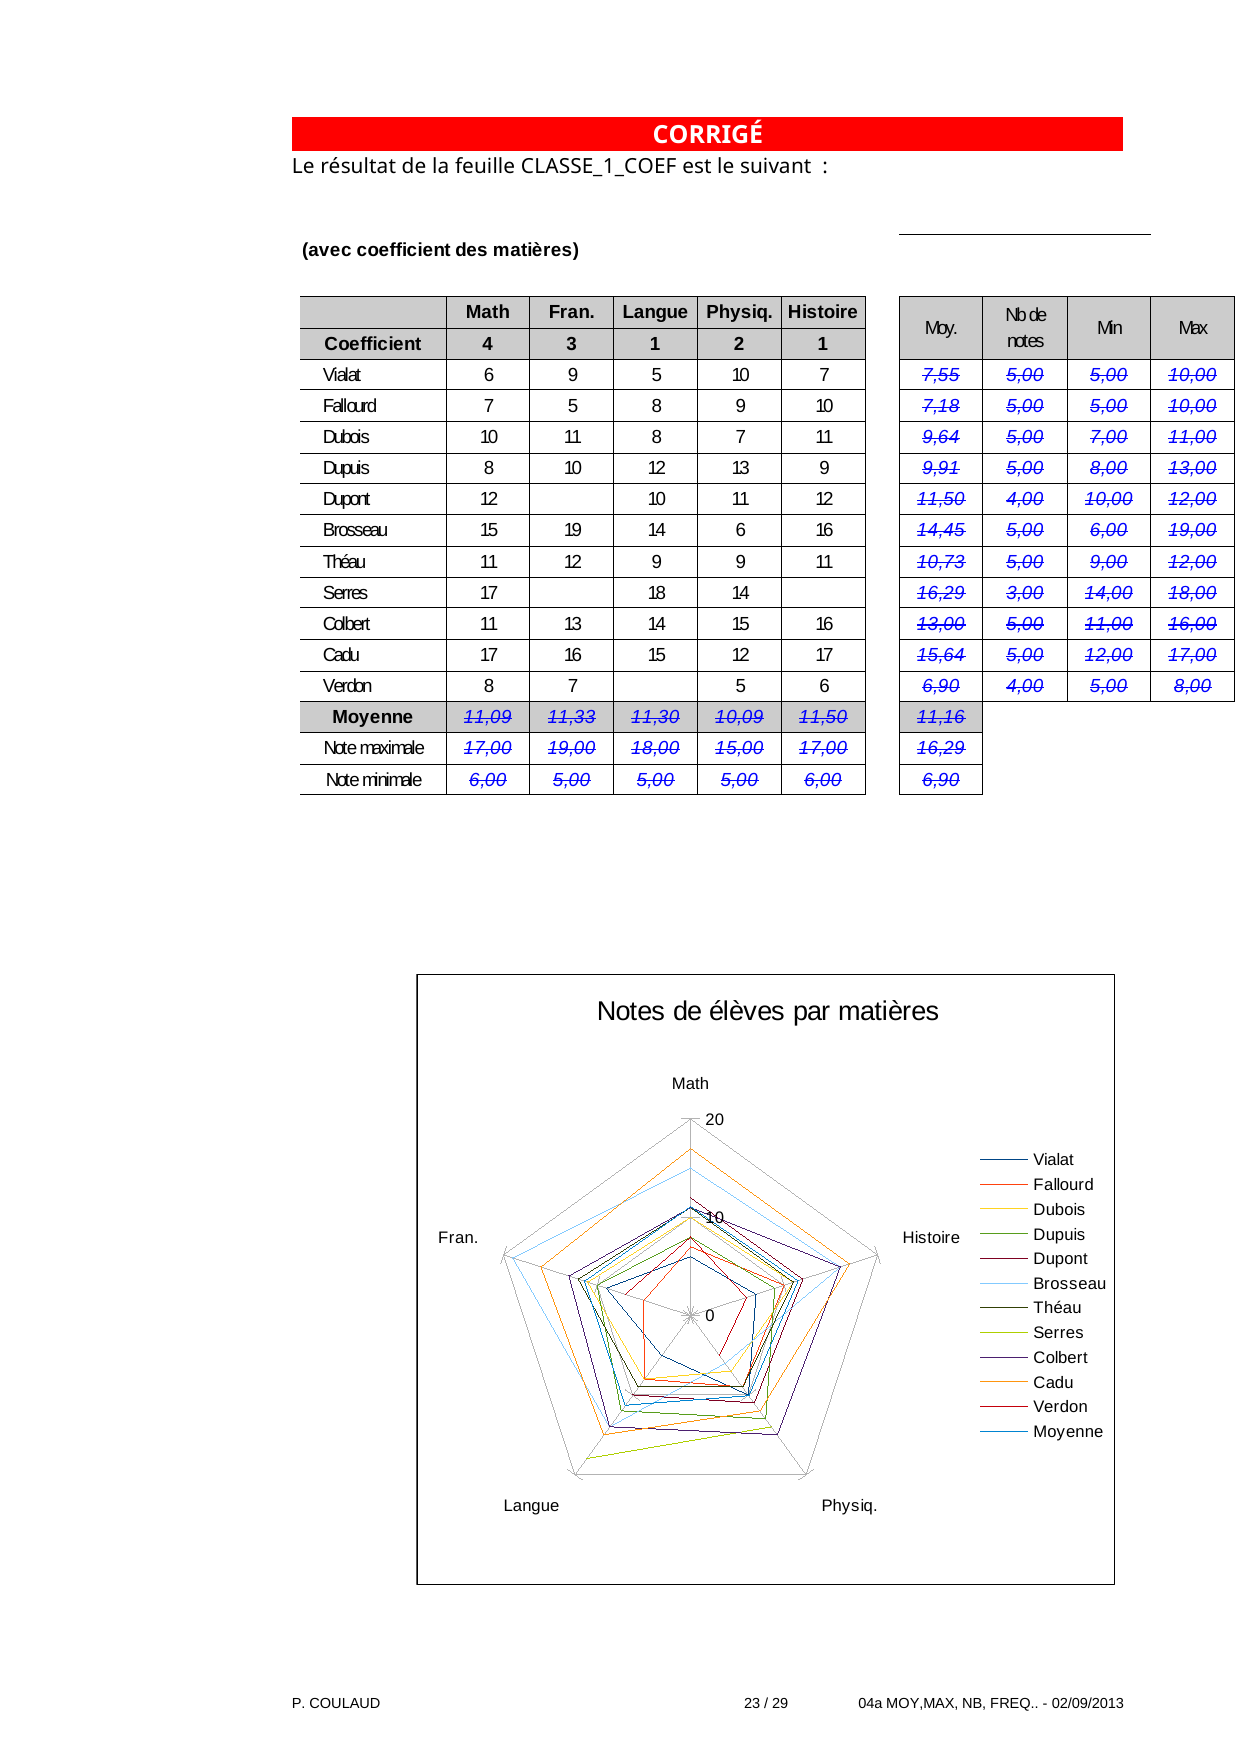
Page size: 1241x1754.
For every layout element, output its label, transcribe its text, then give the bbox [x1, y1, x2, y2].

text Le résultat de la feuille CLASSE_1_COEF est le suivant : [292, 151, 1123, 179]
subtitle CORRIGÉ [292, 117, 1123, 151]
